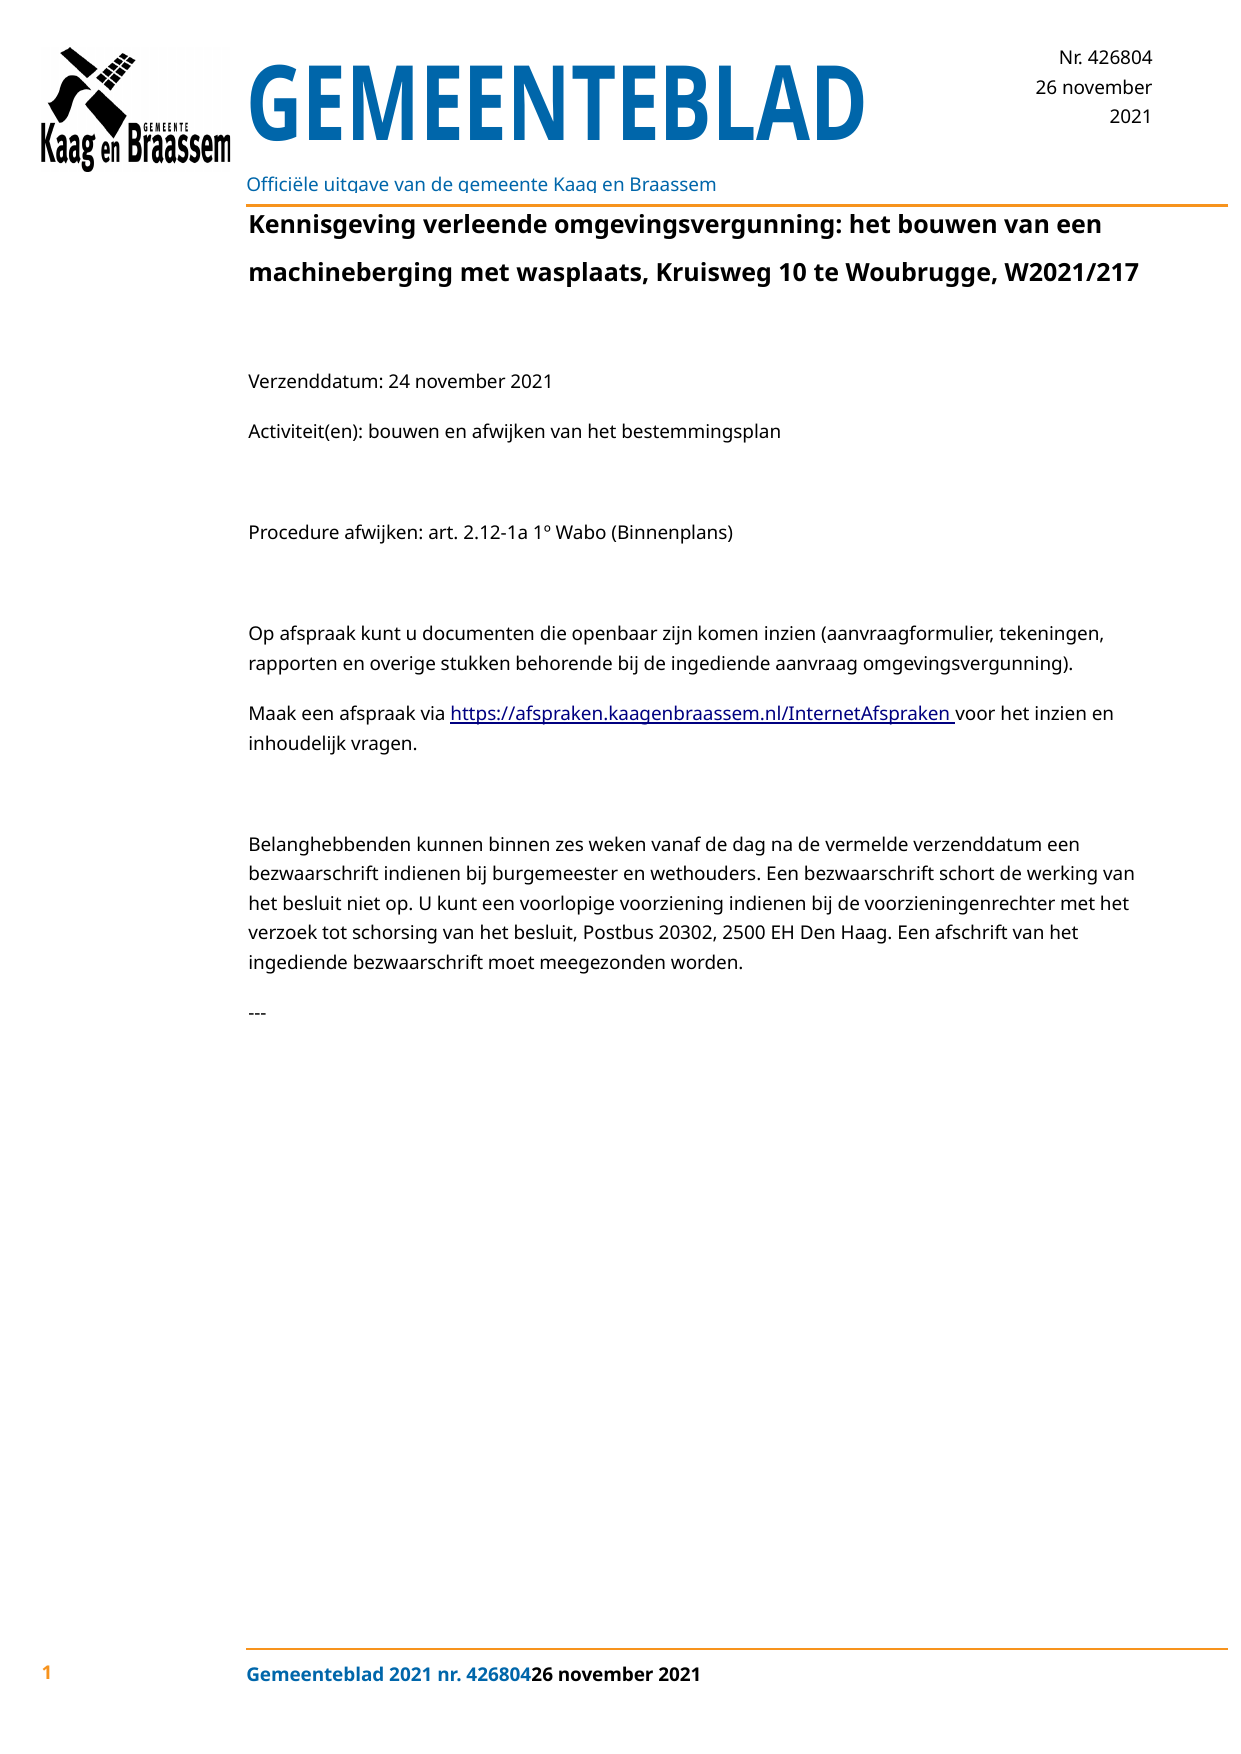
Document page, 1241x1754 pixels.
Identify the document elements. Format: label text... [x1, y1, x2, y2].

text Op afspraak kunt u documenten die openbaar zijn komen inzien (aanvraagformulier, tekeningen, rapporten en overige stukken behorende bij de ingediende aanvraag omgevingsvergunning). [248, 620, 1152, 676]
text Belanghebbenden kunnen binnen zes weken vanaf de dag na de vermelde verzenddatum een bezwaarschrift indienen bij burgemeester en wethouders. Een bezwaarschrift schort de werking van het besluit niet op. U kunt een voorlopige voorziening indienen bij de voorzieningenrechter met het verzoek tot schorsing van het besluit, Postbus 20302, 2500 EH Den Haag. Een afschrift van het ingediende bezwaarschrift moet meegezonden worden. [248, 831, 1152, 975]
text Maak een afspraak via https://afspraken.kaagenbraassem.nl/InternetAfspraken voor het inzien en inhoudelijk vragen. [248, 700, 1152, 756]
text --- [248, 999, 1152, 1025]
text Verzenddatum: 24 november 2021 [248, 368, 1152, 394]
picture [41, 47, 231, 172]
text Kennisgeving verleende omgevingsvergunning: het bouwen van een machineberging met wasplaats, Kruisweg 10 te Woubrugge, W2021/217 [248, 207, 1152, 288]
text Activiteit(en): bouwen en afwijken van het bestemmingsplan [248, 419, 1152, 444]
text Procedure afwijken: art. 2.12-1a 1º Wabo (Binnenplans) [248, 519, 1152, 545]
